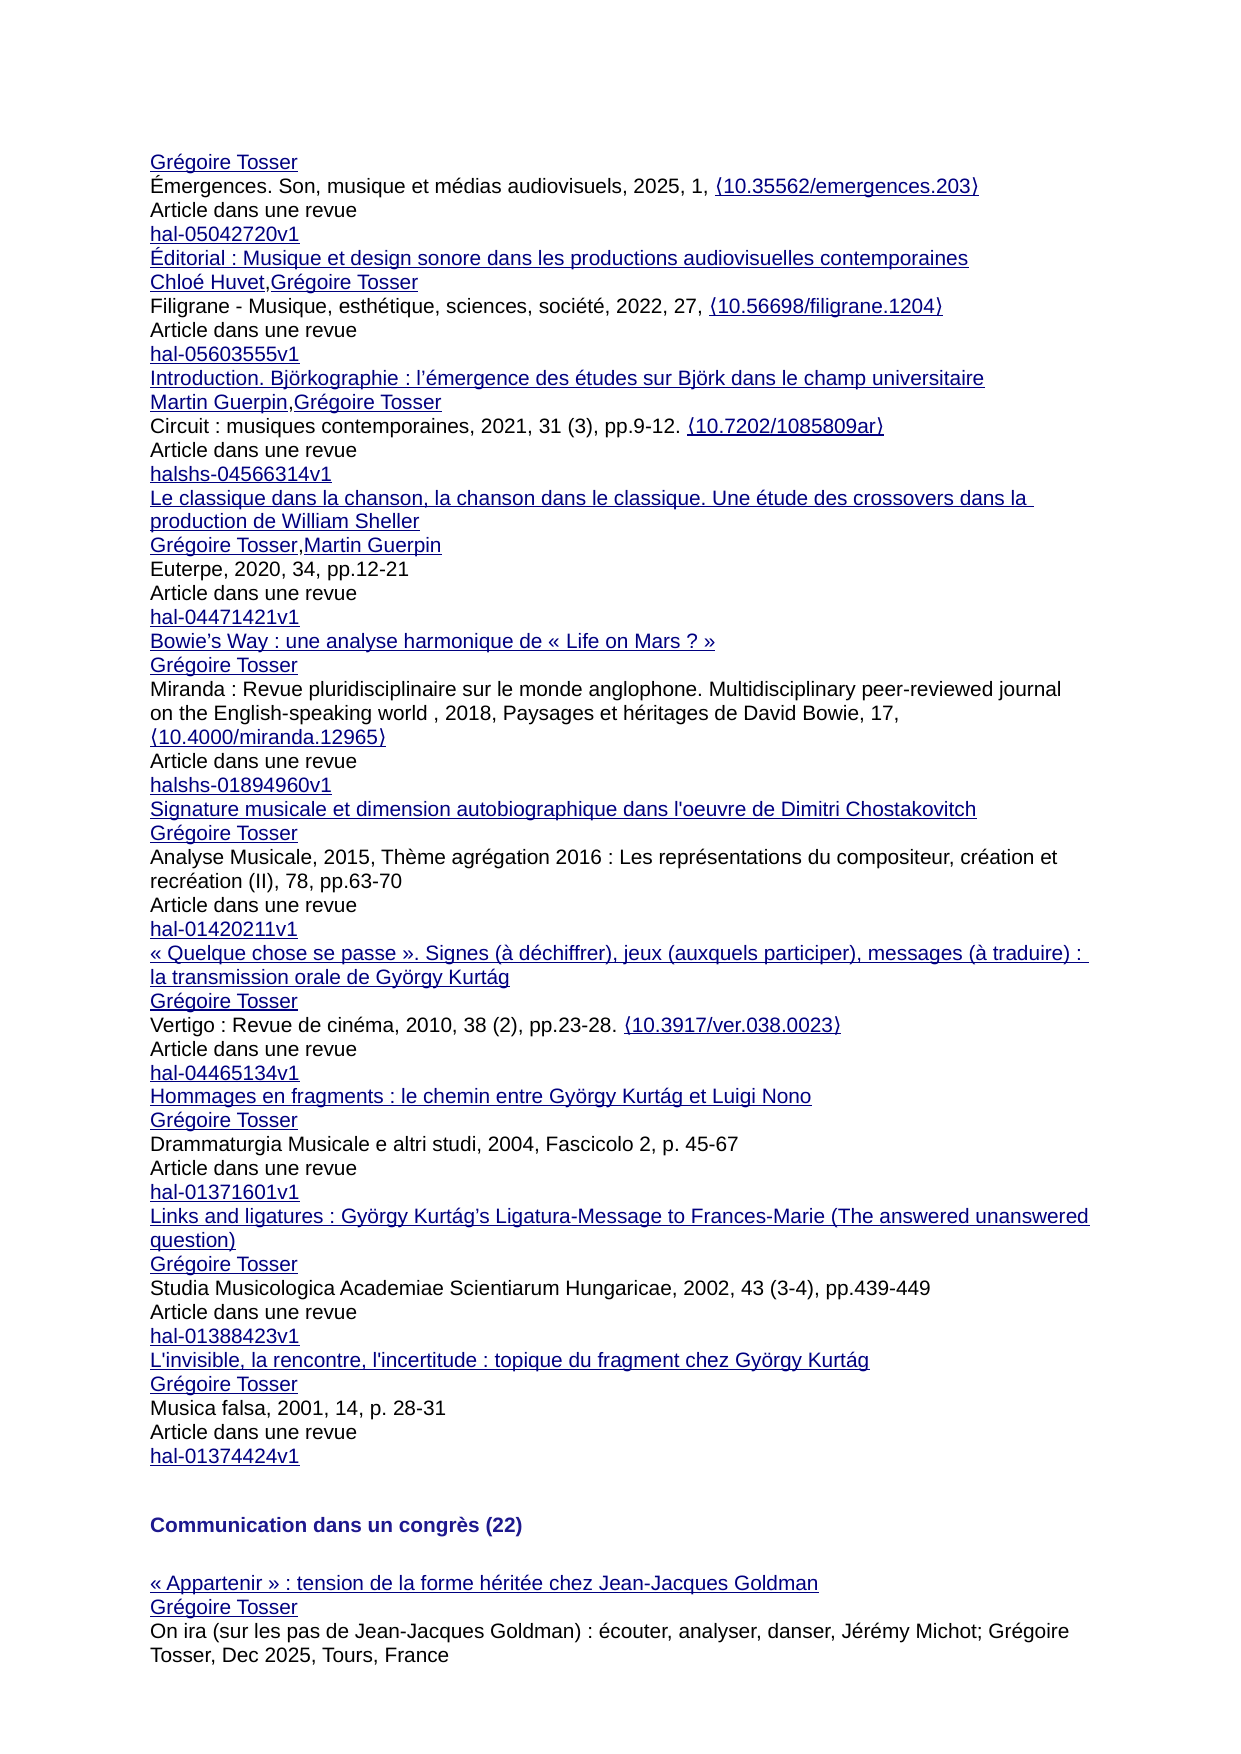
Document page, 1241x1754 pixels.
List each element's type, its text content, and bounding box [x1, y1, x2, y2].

table_cell Éditorial : Musique et design sonore dans les productions audiovisuelles contemporaines Chloé Huvet,Grégoire Tosser Filigrane - Musique, esthétique, sciences, société, 2022, 27, ⟨10.56698/filigrane.1204⟩ Article dans une revue hal-05603555v1 [150, 246, 1090, 366]
table_cell L'invisible, la rencontre, l'incertitude : topique du fragment chez György Kurtág Grégoire Tosser Musica falsa, 2001, 14, p. 28-31 Article dans une revue hal-01374424v1 [150, 1348, 1090, 1468]
table_cell question) Grégoire Tosser Studia Musicologica Academiae Scientiarum Hungaricae, 2002, 43 (3-4), pp.439-449 Article dans une revue hal-01388423v1 [150, 1226, 1090, 1348]
table_cell « Quelque chose se passe ». Signes (à déchiffrer), jeux (auxquels participer), messages (à traduire) : la transmission orale de György Kurtág Grégoire Tosser Vertigo : Revue de cinéma, 2010, 38 (2), pp.23-28. ⟨10.3917/ver.038.0023⟩ Article dans une revue hal-04465134v1 [150, 941, 1090, 1084]
subtitle Communication dans un congrès (22) [150, 1512, 1090, 1536]
table_cell Le classique dans la chanson, la chanson dans le classique. Une étude des crossovers dans la production de William Sheller Grégoire Tosser,Martin Guerpin Euterpe, 2020, 34, pp.12-21 Article dans une revue hal-04471421v1 [150, 485, 1090, 629]
table_cell Bowie’s Way : une analyse harmonique de « Life on Mars ? » Grégoire Tosser Miranda : Revue pluridisciplinaire sur le monde anglophone. Multidisciplinary peer-reviewed journal on the English-speaking world , 2018, Paysages et héritages de David Bowie, 17, ⟨10.4000/miranda.12965⟩ Article dans une revue halshs-01894960v1 [150, 629, 1090, 797]
table_header « Appartenir » : tension de la forme héritée chez Jean-Jacques Goldman Grégoire Tosser On ira (sur les pas de Jean-Jacques Goldman) : écouter, analyser, danser, Jérémy Michot; Grégoire Tosser, Dec 2025, Tours, France [150, 1571, 1090, 1667]
table_cell Links and ligatures : György Kurtág’s Ligatura-Message to Frances-Marie (The answered unanswered [150, 1204, 1090, 1225]
table_cell Grégoire Tosser Émergences. Son, musique et médias audiovisuels, 2025, 1, ⟨10.35562/emergences.203⟩ Article dans une revue hal-05042720v1 [150, 150, 1090, 246]
table_cell Introduction. Björkographie : l’émergence des études sur Björk dans le champ universitaire Martin Guerpin,Grégoire Tosser Circuit : musiques contemporaines, 2021, 31 (3), pp.9-12. ⟨10.7202/1085809ar⟩ Article dans une revue halshs-04566314v1 [150, 366, 1090, 485]
table_cell Signature musicale et dimension autobiographique dans l'oeuvre de Dimitri Chostakovitch Grégoire Tosser Analyse Musicale, 2015, Thème agrégation 2016 : Les représentations du compositeur, création et recréation (II), 78, pp.63-70 Article dans une revue hal-01420211v1 [150, 797, 1090, 941]
table_cell Hommages en fragments : le chemin entre György Kurtág et Luigi Nono Grégoire Tosser Drammaturgia Musicale e altri studi, 2004, Fascicolo 2, p. 45-67 Article dans une revue hal-01371601v1 [150, 1084, 1090, 1204]
